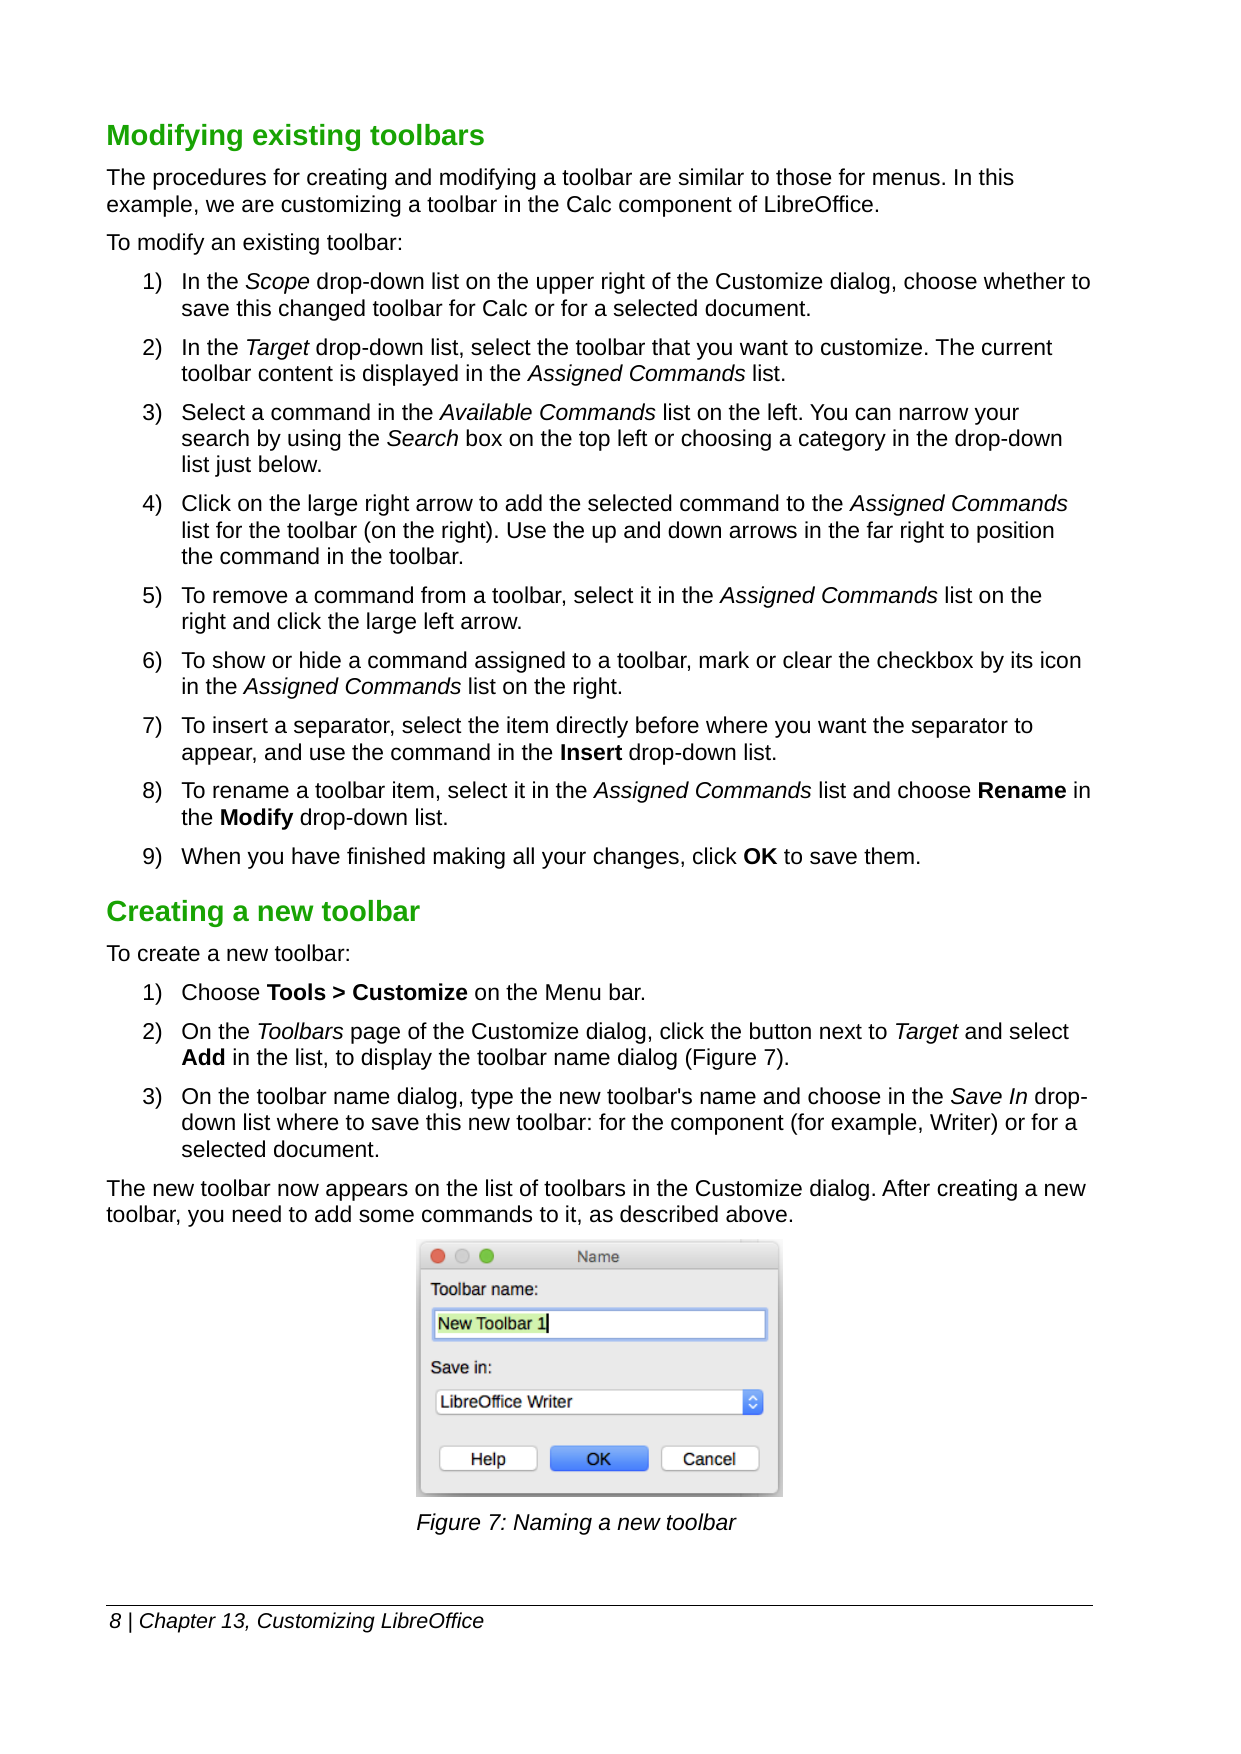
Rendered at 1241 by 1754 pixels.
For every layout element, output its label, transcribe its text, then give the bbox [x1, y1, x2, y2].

list To show or hide a command assigned to a toolbar, mark or clear the checkbox by its icon in the Assigned Commands list on the right. [162, 647, 1093, 700]
list To insert a separator, select the item directly before where you want the separator to appear, and use the command in the Insert drop-down list. [162, 712, 1093, 765]
subtitle Modifying existing toolbars [106, 118, 1093, 152]
list To modify an existing toolbar: [106, 229, 1093, 256]
list Choose Tools > Customize on the Menu bar. [162, 979, 1093, 1005]
list To create a new toolbar: [106, 940, 1093, 966]
list Select a command in the Available Commands list on the left. You can narrow your search by using the Search box on the top left or choosing a category in the drop-down list just below. [162, 399, 1093, 478]
text The new toolbar now appears on the list of toolbars in the Customize dialog. After creating a new toolbar, you need to add some commands to it, as described above. [106, 1174, 1093, 1227]
picture [416, 1239, 783, 1497]
subtitle Creating a new toolbar [106, 894, 1093, 927]
text The procedures for creating and modifying a toolbar are similar to those for menus. In this example, we are customizing a toolbar in the Calc component of LibreOffice. [106, 164, 1093, 217]
list To rename a toolbar item, select it in the Assigned Commands list and choose Rename in the Modify drop-down list. [162, 777, 1093, 830]
text Figure 7: Naming a new toolbar [416, 1509, 783, 1536]
list Click on the large right arrow to add the selected command to the Assigned Commands list for the toolbar (on the right). Use the up and down arrows in the far right to position the command in the toolbar. [162, 490, 1093, 569]
list On the Toolbars page of the Customize dialog, click the button next to Target and select Add in the list, to display the toolbar name dialog (Figure 7). [162, 1018, 1093, 1070]
list In the Scope drop-down list on the upper right of the Customize dialog, choose whether to save this changed toolbar for Calc or for a selected document. [162, 268, 1093, 321]
list In the Target drop-down list, select the toolbar that you want to customize. The current toolbar content is displayed in the Assigned Commands list. [162, 333, 1093, 386]
list When you have finished making all your changes, click OK to save them. [162, 843, 1093, 869]
list To remove a command from a toolbar, select it in the Assigned Commands list on the right and click the large left arrow. [162, 582, 1093, 634]
list On the toolbar name dialog, type the new toolbar's name and choose in the Save In drop-down list where to save this new toolbar: for the component (for example, Writer) or for a selected document. [162, 1083, 1093, 1162]
